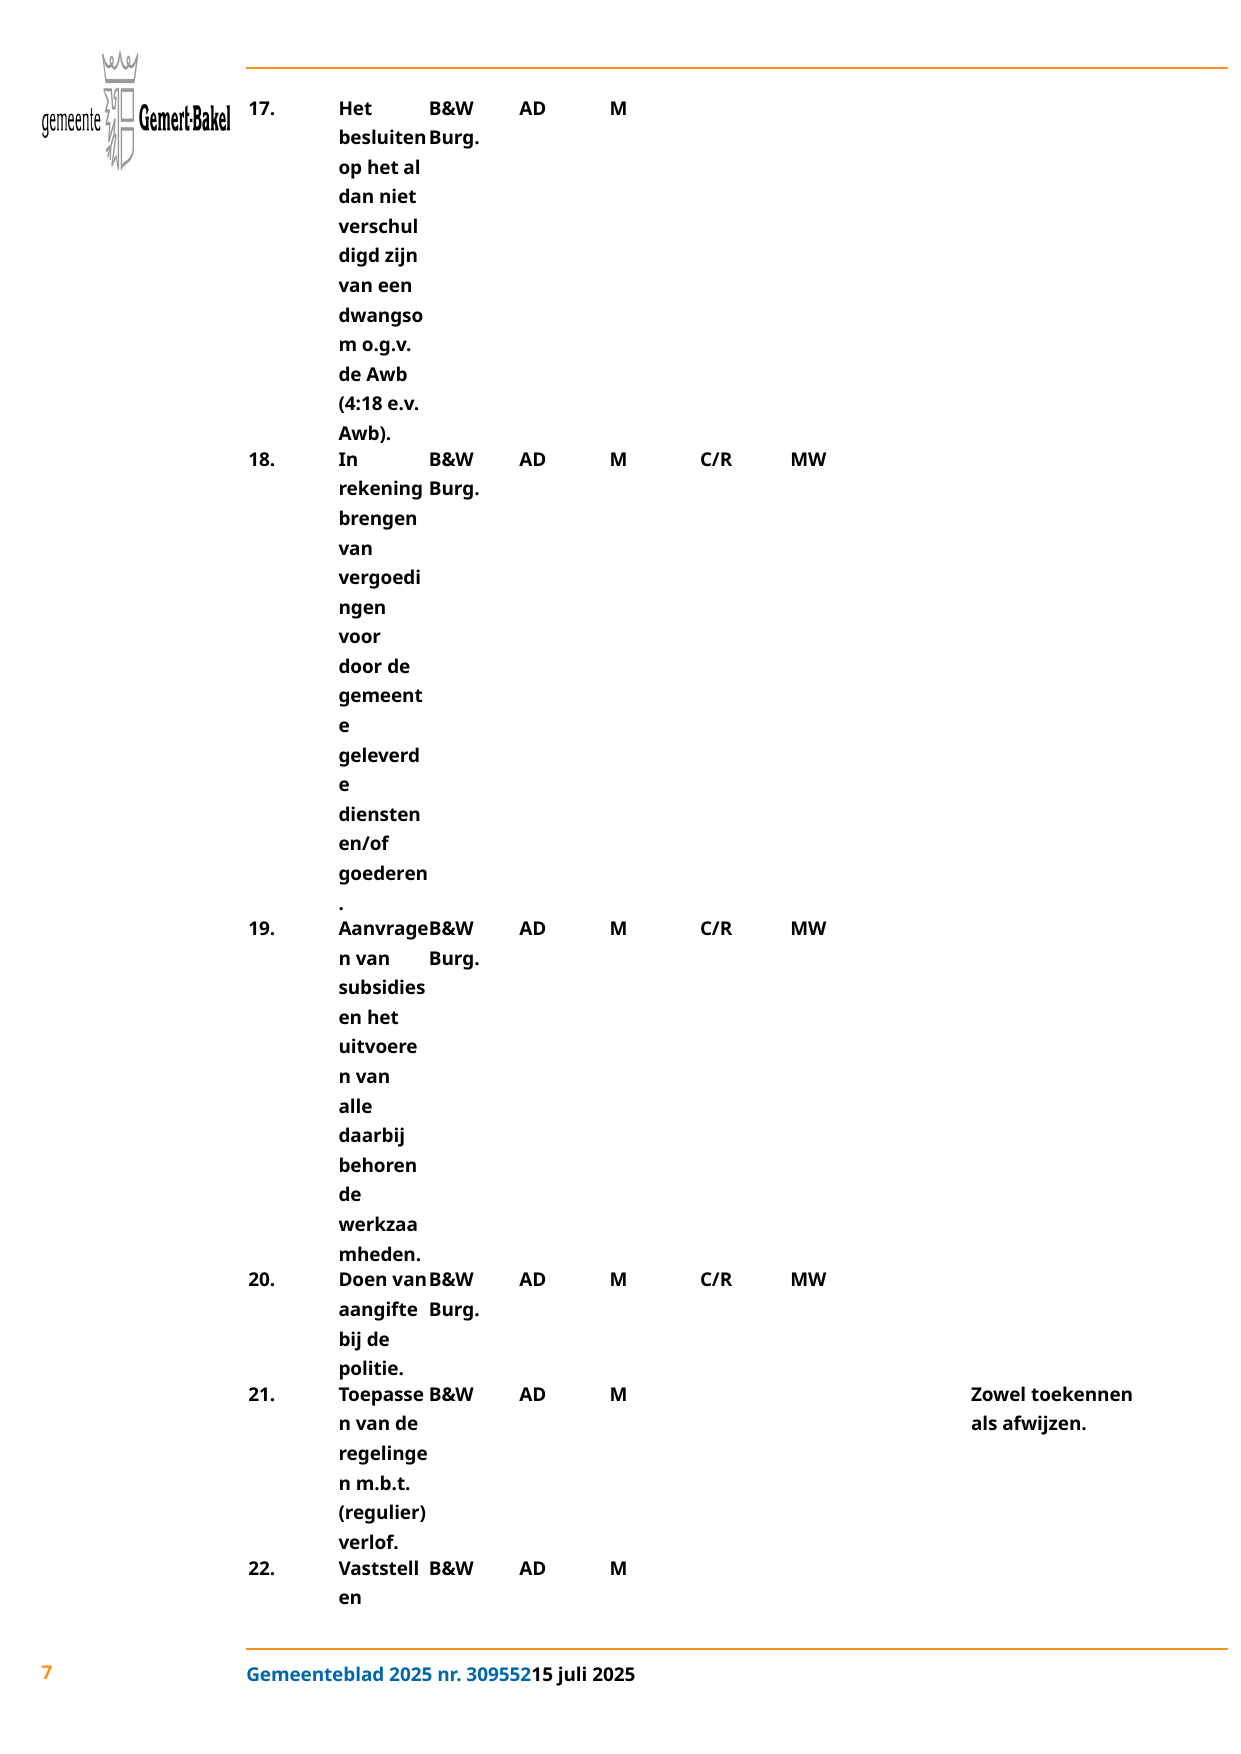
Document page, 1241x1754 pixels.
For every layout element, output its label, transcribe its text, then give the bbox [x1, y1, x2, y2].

table_cell [971, 95, 1152, 446]
table_cell 21. [248, 1381, 338, 1555]
table_cell Zowel toekennen als afwijzen. [971, 1381, 1152, 1555]
table_cell [700, 95, 790, 446]
table_cell [790, 1381, 881, 1555]
table_cell [881, 1555, 971, 1610]
table_cell [881, 1267, 971, 1381]
table_cell [700, 1555, 790, 1610]
table_cell M [609, 95, 700, 446]
table_cell 22. [248, 1555, 338, 1610]
table_cell Het besluiten op het al dan niet verschuldigd zijn van een dwangsom o.g.v. de Awb (4:18 e.v. Awb). [338, 95, 429, 446]
table_cell C/R [700, 446, 790, 915]
table_cell [881, 95, 971, 446]
table_cell [971, 1267, 1152, 1381]
table_cell M [609, 1267, 700, 1381]
table_cell C/R [700, 915, 790, 1267]
table_cell B&W [429, 1555, 519, 1610]
table_cell M [609, 1381, 700, 1555]
table_cell B&W Burg. [429, 446, 519, 915]
table_cell In rekening brengen van vergoedingen voor door de gemeente geleverde diensten en/of goederen. [338, 446, 429, 915]
table_cell 19. [248, 915, 338, 1267]
table_cell [881, 1381, 971, 1555]
table_cell [881, 915, 971, 1267]
table_cell [700, 1381, 790, 1555]
table_cell AD [519, 1267, 609, 1381]
table_cell B&W Burg. [429, 1267, 519, 1381]
table_cell [881, 446, 971, 915]
table_cell AD [519, 446, 609, 915]
picture [41, 47, 231, 172]
table_cell B&W Burg. [429, 915, 519, 1267]
table_cell [790, 95, 881, 446]
table_cell [971, 915, 1152, 1267]
table_cell MW [790, 915, 881, 1267]
table_cell B&W [429, 1381, 519, 1555]
table_cell M [609, 915, 700, 1267]
table_cell B&W Burg. [429, 95, 519, 446]
table_cell MW [790, 446, 881, 915]
table_cell M [609, 1555, 700, 1610]
table_cell AD [519, 95, 609, 446]
table_cell 18. [248, 446, 338, 915]
table_cell M [609, 446, 700, 915]
table_cell AD [519, 915, 609, 1267]
table_cell 20. [248, 1267, 338, 1381]
table_cell Aanvragen van subsidies en het uitvoeren van alle daarbij behorende werkzaamheden. [338, 915, 429, 1267]
table_cell MW [790, 1267, 881, 1381]
table_cell [971, 1555, 1152, 1610]
table_cell [971, 446, 1152, 915]
table_cell Vaststellen [338, 1555, 429, 1610]
table_cell Doen van aangifte bij de politie. [338, 1267, 429, 1381]
table_cell [790, 1555, 881, 1610]
table_cell Toepassen van de regelingen m.b.t.(regulier) verlof. [338, 1381, 429, 1555]
table_cell C/R [700, 1267, 790, 1381]
table_cell AD [519, 1555, 609, 1610]
table_cell 17. [248, 95, 338, 446]
table_cell AD [519, 1381, 609, 1555]
